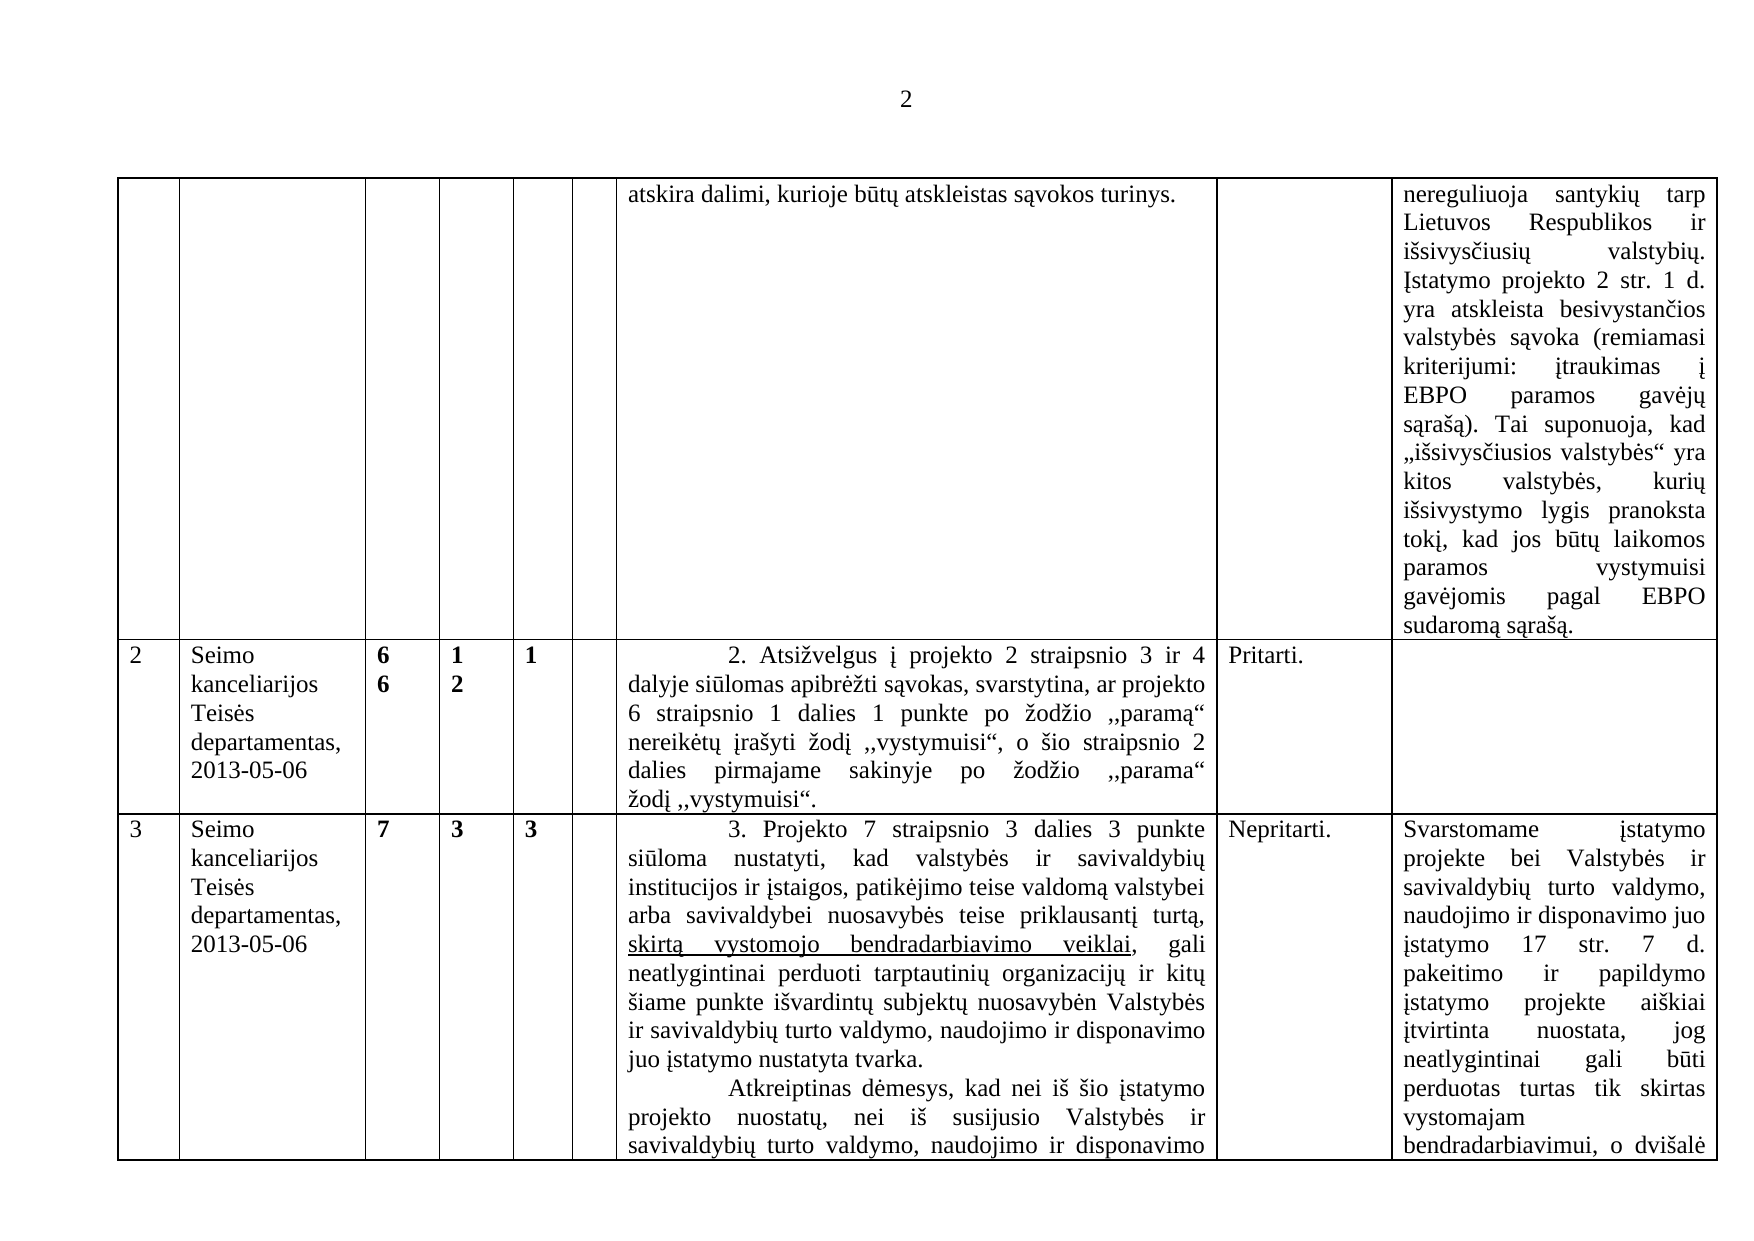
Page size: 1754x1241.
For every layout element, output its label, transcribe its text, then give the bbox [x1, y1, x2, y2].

table_cell [573, 815, 616, 1159]
table_cell [180, 179, 365, 639]
table_cell [366, 179, 439, 639]
table_cell 3 [119, 815, 179, 1159]
table_cell [514, 179, 572, 639]
table_cell atskira dalimi, kurioje būtų atskleistas sąvokos turinys. [617, 179, 1216, 639]
table_cell [573, 179, 616, 639]
table_cell Seimo kanceliarijos Teisės departamentas, 2013-05-06 [180, 640, 365, 813]
table_cell nereguliuoja santykių tarp Lietuvos Respublikos ir išsivysčiusių valstybių. Įstatymo projekto 2 str. 1 d. yra atskleista besivystančios valstybės sąvoka (remiamasi kriterijumi: įtraukimas į EBPO paramos gavėjų sąrašą). Tai suponuoja, kad „išsivysčiusios valstybės“ yra kitos valstybės, kurių išsivystymo lygis pranoksta tokį, kad jos būtų laikomos paramos vystymuisi gavėjomis pagal EBPO sudaromą sąrašą. [1393, 179, 1716, 639]
table_cell [1393, 640, 1716, 813]
table_cell [1218, 179, 1391, 639]
table_cell 2 [119, 640, 179, 813]
table_cell [440, 179, 513, 639]
table_cell [573, 640, 616, 813]
table_cell 1 [514, 640, 572, 813]
table_cell 6 6 [366, 640, 439, 813]
table_cell 3 [514, 815, 572, 1159]
table_cell Nepritarti. [1218, 815, 1391, 1159]
table_cell 7 [366, 815, 439, 1159]
table_cell Svarstomame įstatymo projekte bei Valstybės ir savivaldybių turto valdymo, naudojimo ir disponavimo juo įstatymo 17 str. 7 d. pakeitimo ir papildymo įstatymo projekte aiškiai įtvirtinta nuostata, jog neatlygintinai gali būti perduotas turtas tik skirtas vystomajam bendradarbiavimui, o dvišalė [1393, 815, 1716, 1159]
table_cell Pritarti. [1218, 640, 1391, 813]
table_cell Seimo kanceliarijos Teisės departamentas, 2013-05-06 [180, 815, 365, 1159]
table_cell 3. Projekto 7 straipsnio 3 dalies 3 punkte siūloma nustatyti, kad valstybės ir savivaldybių institucijos ir įstaigos, patikėjimo teise valdomą valstybei arba savivaldybei nuosavybės teise priklausantį turtą, skirtą vystomojo bendradarbiavimo veiklai, gali neatlygintinai perduoti tarptautinių organizacijų ir kitų šiame punkte išvardintų subjektų nuosavybėn Valstybės ir savivaldybių turto valdymo, naudojimo ir disponavimo juo įstatymo nustatyta tvarka. Atkreiptinas dėmesys, kad nei iš šio įstatymo projekto nuostatų, nei iš susijusio Valstybės ir savivaldybių turto valdymo, naudojimo ir disponavimo [617, 815, 1216, 1159]
table_cell 3 [440, 815, 513, 1159]
table_cell 2. Atsižvelgus į projekto 2 straipsnio 3 ir 4 dalyje siūlomas apibrėžti sąvokas, svarstytina, ar projekto 6 straipsnio 1 dalies 1 punkte po žodžio ,,paramą“ nereikėtų įrašyti žodį ,,vystymuisi“, o šio straipsnio 2 dalies pirmajame sakinyje po žodžio ,,parama“ žodį ,,vystymuisi“. [617, 640, 1216, 813]
table_cell 1 2 [440, 640, 513, 813]
table_cell [119, 179, 179, 639]
